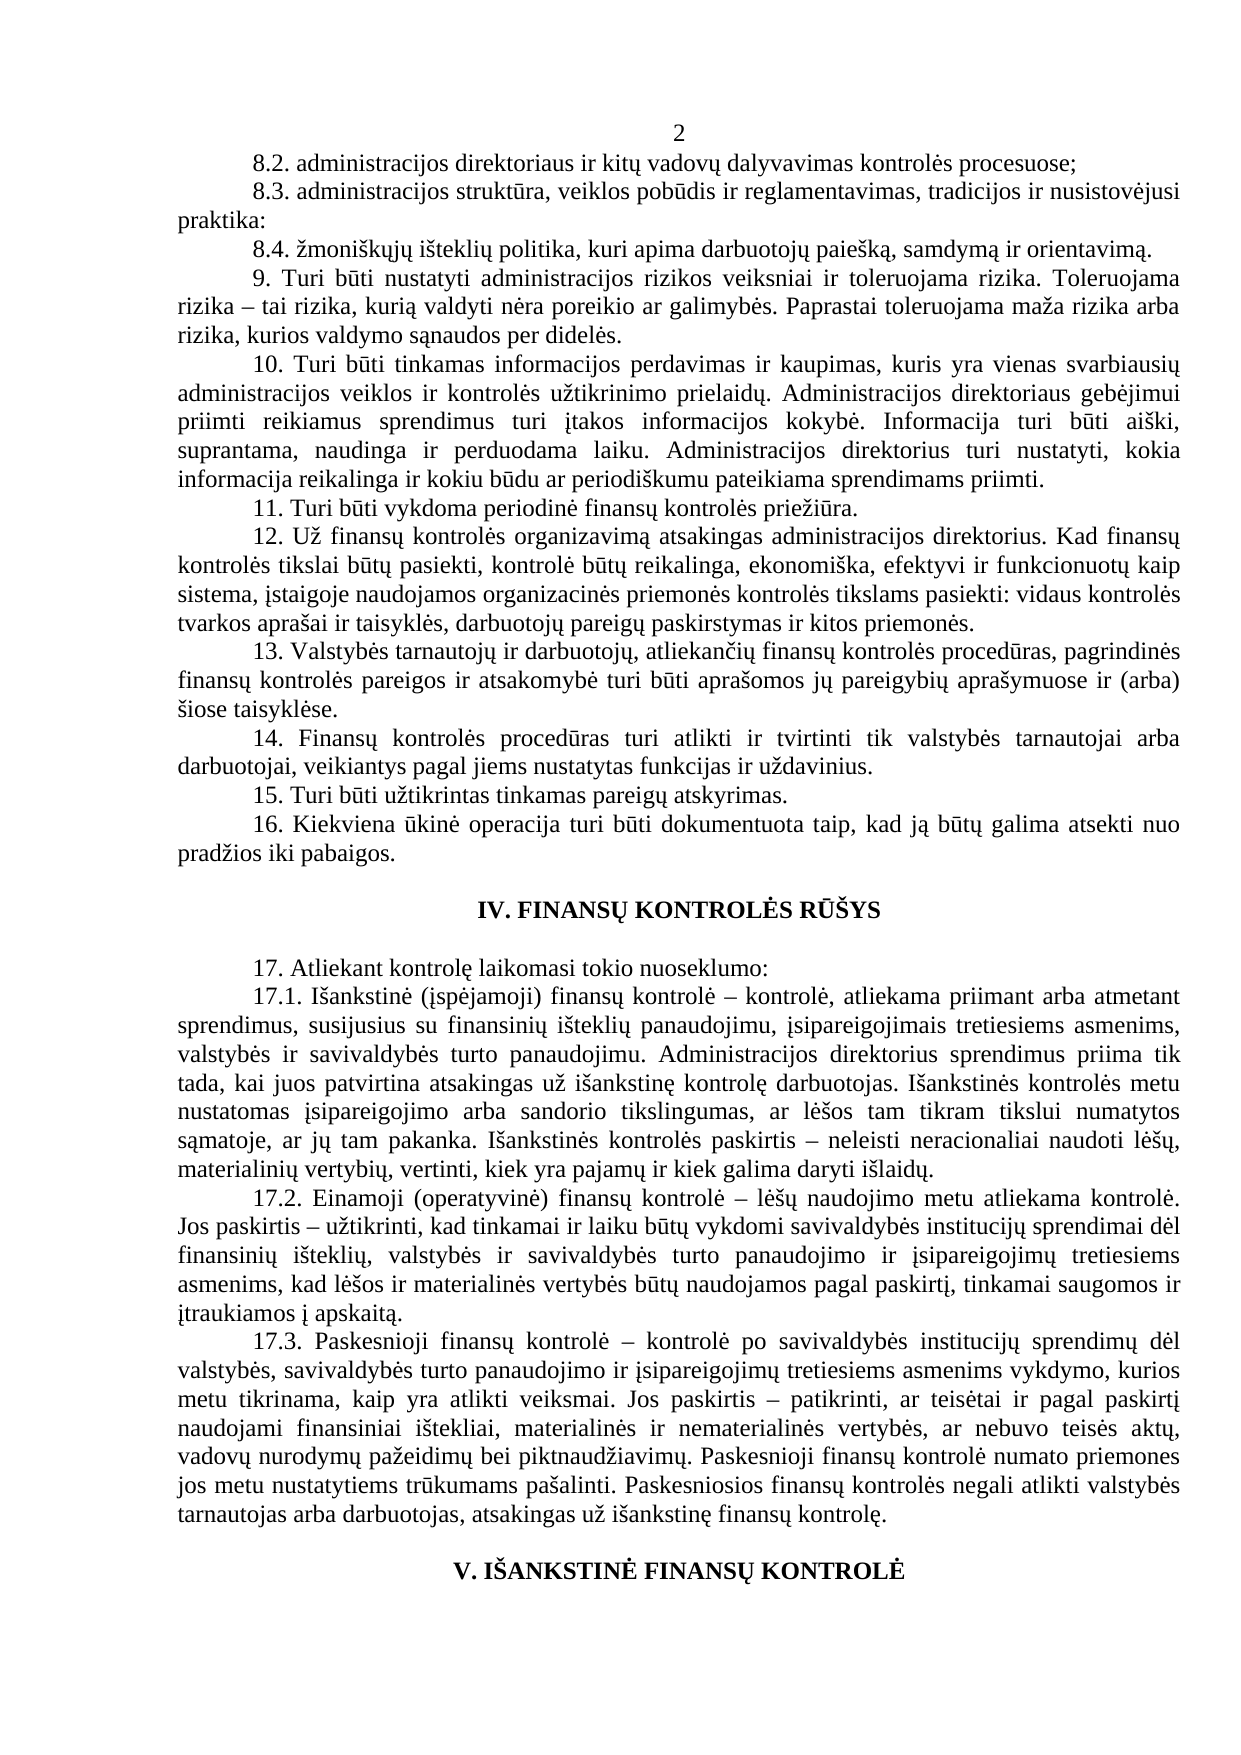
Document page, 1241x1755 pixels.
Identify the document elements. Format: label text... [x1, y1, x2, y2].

text 8.3. administracijos struktūra, veiklos pobūdis ir reglamentavimas, tradicijos ir nusistovėjusi praktika: [177, 176, 1181, 234]
text 16. Kiekviena ūkinė operacija turi būti dokumentuota taip, kad ją būtų galima atsekti nuo pradžios iki pabaigos. [177, 809, 1181, 866]
text 17.2. Einamoji (operatyvinė) finansų kontrolė – lėšų naudojimo metu atliekama kontrolė. Jos paskirtis – užtikrinti, kad tinkamai ir laiku būtų vykdomi savivaldybės institucijų sprendimai dėl finansinių išteklių, valstybės ir savivaldybės turto panaudojimo ir įsipareigojimų tretiesiems asmenims, kad lėšos ir materialinės vertybės būtų naudojamos pagal paskirtį, tinkamai saugomos ir įtraukiamos į apskaitą. [177, 1183, 1181, 1326]
text 14. Finansų kontrolės procedūras turi atlikti ir tvirtinti tik valstybės tarnautojai arba darbuotojai, veikiantys pagal jiems nustatytas funkcijas ir uždavinius. [177, 723, 1181, 780]
text V. IŠANKSTINĖ FINANSŲ KONTROLĖ [177, 1556, 1181, 1585]
text 9. Turi būti nustatyti administracijos rizikos veiksniai ir toleruojama rizika. Toleruojama rizika – tai rizika, kurią valdyti nėra poreikio ar galimybės. Paprastai toleruojama maža rizika arba rizika, kurios valdymo sąnaudos per didelės. [177, 263, 1181, 349]
text 15. Turi būti užtikrintas tinkamas pareigų atskyrimas. [177, 780, 1181, 809]
text 11. Turi būti vykdoma periodinė finansų kontrolės priežiūra. [177, 493, 1181, 521]
text 8.4. žmoniškųjų išteklių politika, kuri apima darbuotojų paiešką, samdymą ir orientavimą. [177, 234, 1181, 263]
text 17.3. Paskesnioji finansų kontrolė – kontrolė po savivaldybės institucijų sprendimų dėl valstybės, savivaldybės turto panaudojimo ir įsipareigojimų tretiesiems asmenims vykdymo, kurios metu tikrinama, kaip yra atlikti veiksmai. Jos paskirtis – patikrinti, ar teisėtai ir pagal paskirtį naudojami finansiniai ištekliai, materialinės ir nematerialinės vertybės, ar nebuvo teisės aktų, vadovų nurodymų pažeidimų bei piktnaudžiavimų. Paskesnioji finansų kontrolė numato priemones jos metu nustatytiems trūkumams pašalinti. Paskesniosios finansų kontrolės negali atlikti valstybės tarnautojas arba darbuotojas, atsakingas už išankstinę finansų kontrolę. [177, 1326, 1181, 1528]
text 12. Už finansų kontrolės organizavimą atsakingas administracijos direktorius. Kad finansų kontrolės tikslai būtų pasiekti, kontrolė būtų reikalinga, ekonomiška, efektyvi ir funkcionuotų kaip sistema, įstaigoje naudojamos organizacinės priemonės kontrolės tikslams pasiekti: vidaus kontrolės tvarkos aprašai ir taisyklės, darbuotojų pareigų paskirstymas ir kitos priemonės. [177, 521, 1181, 636]
text IV. FINANSŲ KONTROLĖS RŪŠYS [177, 895, 1181, 924]
text 8.2. administracijos direktoriaus ir kitų vadovų dalyvavimas kontrolės procesuose; [177, 148, 1181, 176]
text 13. Valstybės tarnautojų ir darbuotojų, atliekančių finansų kontrolės procedūras, pagrindinės finansų kontrolės pareigos ir atsakomybė turi būti aprašomos jų pareigybių aprašymuose ir (arba) šiose taisyklėse. [177, 636, 1181, 723]
text 17. Atliekant kontrolę laikomasi tokio nuoseklumo: [177, 953, 1181, 981]
text 10. Turi būti tinkamas informacijos perdavimas ir kaupimas, kuris yra vienas svarbiausių administracijos veiklos ir kontrolės užtikrinimo prielaidų. Administracijos direktoriaus gebėjimui priimti reikiamus sprendimus turi įtakos informacijos kokybė. Informacija turi būti aiški, suprantama, naudinga ir perduodama laiku. Administracijos direktorius turi nustatyti, kokia informacija reikalinga ir kokiu būdu ar periodiškumu pateikiama sprendimams priimti. [177, 349, 1181, 493]
text 17.1. Išankstinė (įspėjamoji) finansų kontrolė – kontrolė, atliekama priimant arba atmetant sprendimus, susijusius su finansinių išteklių panaudojimu, įsipareigojimais tretiesiems asmenims, valstybės ir savivaldybės turto panaudojimu. Administracijos direktorius sprendimus priima tik tada, kai juos patvirtina atsakingas už išankstinę kontrolę darbuotojas. Išankstinės kontrolės metu nustatomas įsipareigojimo arba sandorio tikslingumas, ar lėšos tam tikram tikslui numatytos sąmatoje, ar jų tam pakanka. Išankstinės kontrolės paskirtis – neleisti neracionaliai naudoti lėšų, materialinių vertybių, vertinti, kiek yra pajamų ir kiek galima daryti išlaidų. [177, 981, 1181, 1183]
